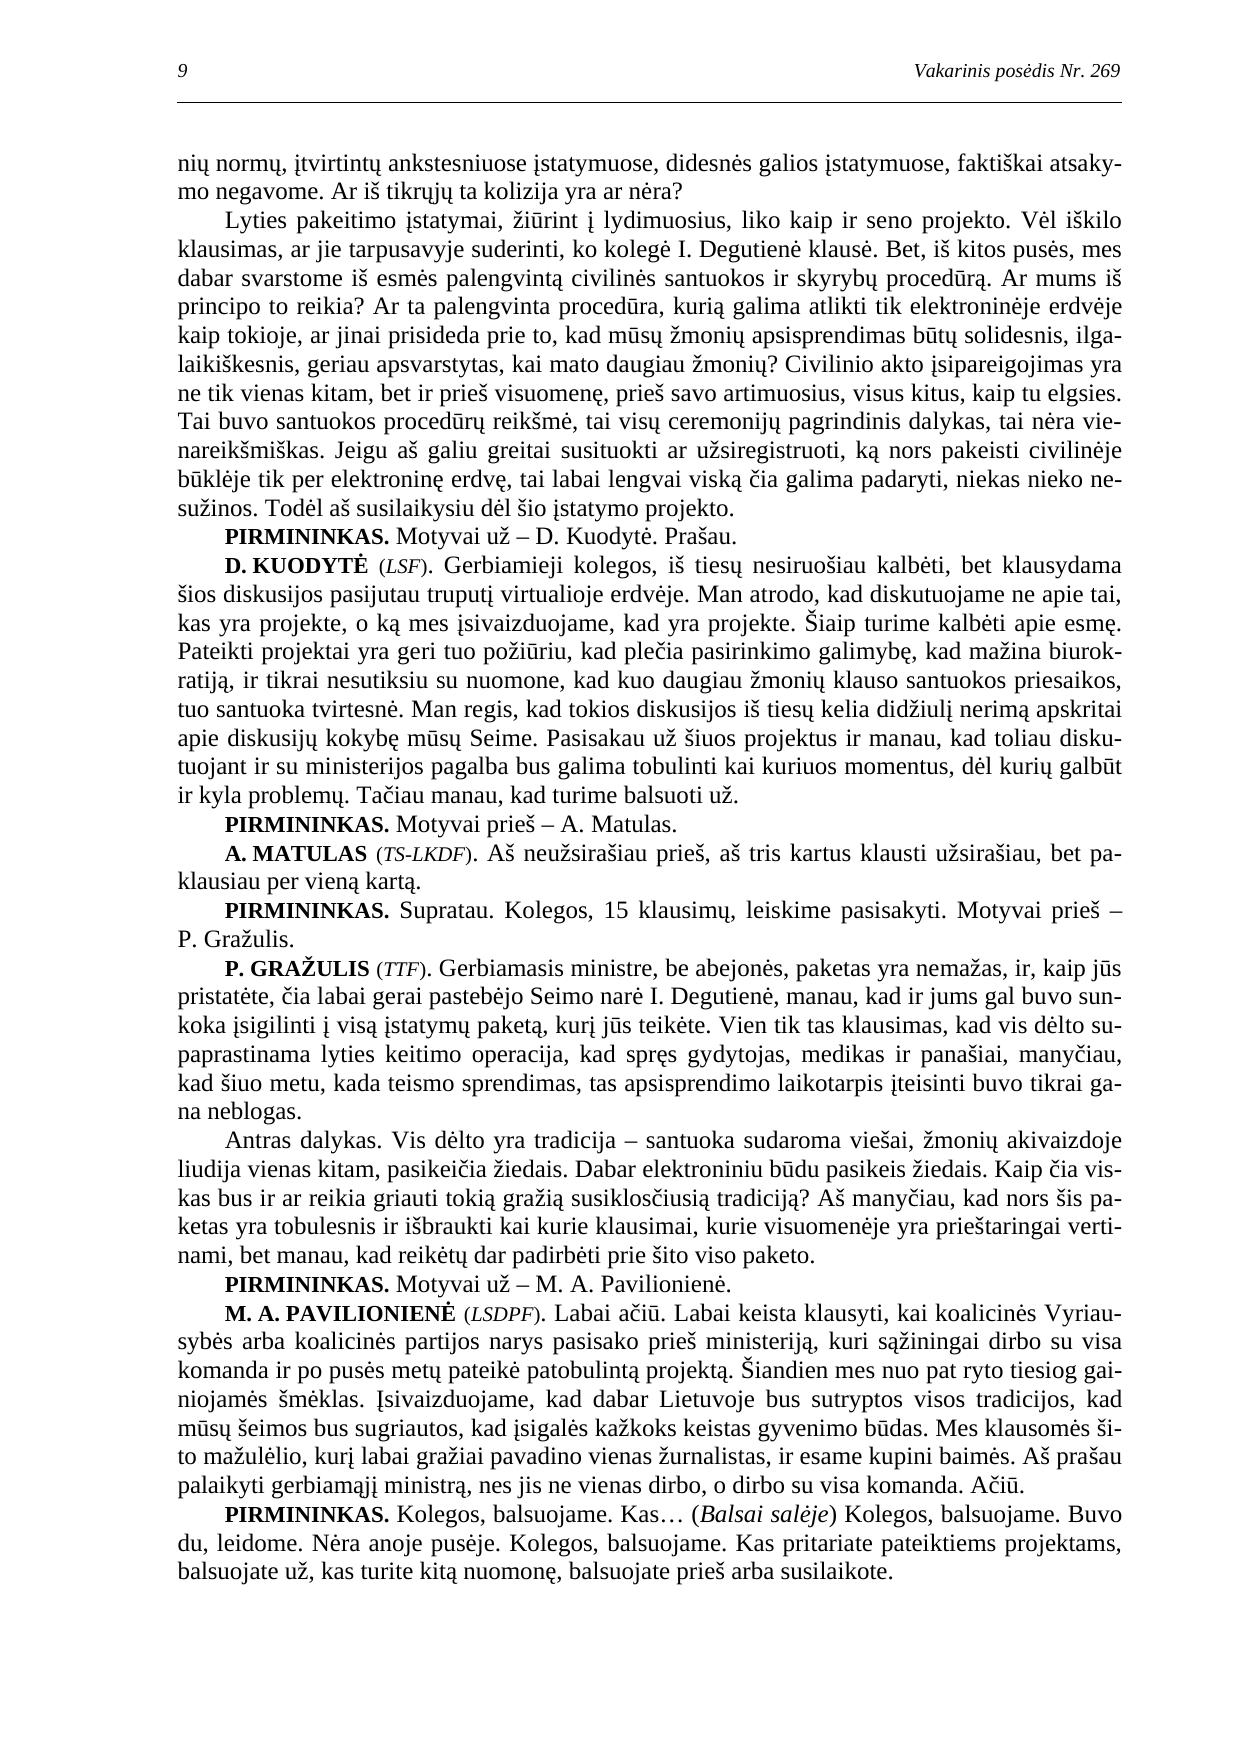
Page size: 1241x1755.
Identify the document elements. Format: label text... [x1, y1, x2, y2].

text PIRMININKAS. Ko­le­gos, bal­suo­ja­me. Kas… (Bal­sai sa­lė­je) Ko­le­gos, bal­suo­ja­me. Bu­vo du, lei­do­me. Nė­ra ano­je pu­sė­je. Ko­le­gos, bal­suo­ja­me. Kas pri­ta­ria­te pa­teik­tiems pro­jek­tams, bal­suo­ja­te už, kas tu­ri­te ki­tą nuo­mo­nę, bal­suo­ja­te prieš ar­ba su­si­lai­ko­te. [177, 1499, 1122, 1585]
text PIRMININKAS. Mo­ty­vai prieš – A. Ma­tu­las. [177, 809, 1122, 838]
text P. GRAŽULIS (TTF). Ger­bia­ma­sis mi­nist­re, be abe­jo­nės, pa­ke­tas yra ne­ma­žas, ir, kaip jūs pri­sta­tė­te, čia la­bai ge­rai pa­ste­bė­jo Sei­mo na­rė I. De­gu­tie­nė, ma­nau, kad ir jums gal bu­vo sun­ko­ka įsi­gi­lin­ti į vi­są įsta­ty­mų pa­ke­tą, ku­rį jūs tei­kė­te. Vien tik tas klau­si­mas, kad vis dėl­to su­pap­ras­ti­na­ma ly­ties kei­ti­mo ope­ra­ci­ja, kad spręs gy­dy­to­jas, me­di­kas ir pa­na­šiai, ma­ny­čiau, kad šiuo me­tu, ka­da teis­mo spren­di­mas, tas ap­si­spren­di­mo lai­ko­tar­pis įtei­sin­ti bu­vo tik­rai ga­na ne­blo­gas. [177, 953, 1122, 1125]
text Ly­ties pa­kei­ti­mo įsta­ty­mai, žiū­rint į ly­di­muo­sius, li­ko kaip ir se­no pro­jek­to. Vėl iš­ki­lo klau­si­mas, ar jie tar­pu­sa­vy­je su­de­rin­ti, ko ko­le­gė I. De­gu­tie­nė klau­sė. Bet, iš ki­tos pu­sės, mes da­bar svars­to­me iš es­mės pa­leng­vin­tą ci­vi­li­nės san­tuo­kos ir sky­ry­bų pro­ce­dū­rą. Ar mums iš prin­ci­po to rei­kia? Ar ta pa­leng­vin­ta pro­ce­dū­ra, ku­rią ga­li­ma at­lik­ti tik elek­tro­ni­nė­je erd­vė­je kaip to­kio­je, ar ji­nai pri­si­de­da prie to, kad mū­sų žmo­nių ap­si­spren­di­mas bū­tų so­li­des­nis, il­ga­lai­kiš­kes­nis, ge­riau ap­svars­ty­tas, kai ma­to dau­giau žmo­nių? Ci­vi­li­nio ak­to įsi­pa­rei­go­ji­mas yra ne tik vie­nas ki­tam, bet ir prieš vi­suo­me­nę, prieš sa­vo ar­ti­muo­sius, vi­sus ki­tus, kaip tu elg­sies. Tai bu­vo san­tuo­kos pro­ce­dū­rų reikš­mė, tai vi­sų ce­re­mo­ni­jų pa­grin­di­nis da­ly­kas, tai nė­ra vie­na­reikš­miš­kas. Jei­gu aš ga­liu grei­tai su­si­tuok­ti ar už­si­re­gist­ruo­ti, ką nors pa­keis­ti ci­vi­li­nė­je būk­lė­je tik per elek­tro­ni­nę erd­vę, tai la­bai leng­vai vis­ką čia ga­li­ma pa­da­ry­ti, nie­kas nie­ko ne­su­ži­nos. To­dėl aš su­si­lai­ky­siu dėl šio įsta­ty­mo pro­jek­to. [177, 205, 1122, 521]
text D. KUODYTĖ (LSF). Ger­bia­mie­ji ko­le­gos, iš tie­sų ne­si­ruo­šiau kal­bė­ti, bet klau­sy­da­ma šios dis­ku­si­jos pa­si­ju­tau tru­pu­tį vir­tu­a­lio­je erd­vė­je. Man at­ro­do, kad dis­ku­tuo­ja­me ne apie tai, kas yra pro­jek­te, o ką mes įsi­vaiz­duo­ja­me, kad yra pro­jek­te. Šiaip tu­ri­me kal­bė­ti apie es­mę. Pa­teik­ti pro­jek­tai yra ge­ri tuo po­žiū­riu, kad ple­čia pa­si­rin­ki­mo ga­li­my­bę, kad ma­ži­na biu­ro­k­ratiją, ir tik­rai ne­su­tik­siu su nuo­mo­ne, kad kuo dau­giau žmo­nių klau­so san­tuo­kos prie­sai­kos, tuo san­tuo­ka tvir­tes­nė. Man re­gis, kad to­kios dis­ku­si­jos iš tie­sų ke­lia di­džiu­lį ne­ri­mą ap­skri­tai apie dis­ku­si­jų ko­ky­bę mū­sų Sei­me. Pa­si­sa­kau už šiuos pro­jek­tus ir ma­nau, kad to­liau dis­ku­tuo­jant ir su mi­nis­te­ri­jos pa­gal­ba bus ga­li­ma to­bu­lin­ti kai ku­riuos mo­men­tus, dėl ku­rių gal­būt ir ky­la pro­ble­mų. Ta­čiau ma­nau, kad tu­ri­me bal­suo­ti už. [177, 550, 1122, 809]
text A. MATULAS (TS-LKDF). Aš ne­už­si­ra­šiau prieš, aš tris kar­tus klaus­ti už­si­ra­šiau, bet pa­klau­siau per vie­ną kar­tą. [177, 838, 1122, 895]
text PIRMININKAS. Mo­ty­vai už – M. A. Pa­vi­lio­nie­nė. [177, 1269, 1122, 1298]
text Ant­ras da­ly­kas. Vis dėl­to yra tra­di­ci­ja – san­tuo­ka su­da­ro­ma vie­šai, žmo­nių aki­vaiz­do­je liu­di­ja vie­nas ki­tam, pa­si­kei­čia žie­dais. Da­bar elek­tro­ni­niu bū­du pa­si­keis žie­dais. Kaip čia vis­kas bus ir ar rei­kia griau­ti to­kią gra­žią su­si­klos­čiu­sią tra­di­ci­ją? Aš ma­ny­čiau, kad nors šis pa­ke­tas yra to­bu­les­nis ir iš­brauk­ti kai ku­rie klau­si­mai, ku­rie vi­suo­me­nė­je yra prieš­ta­rin­gai ver­ti­na­mi, bet ma­nau, kad rei­kė­tų dar pa­dir­bė­ti prie ši­to vi­so pa­ke­to. [177, 1125, 1122, 1269]
text nių nor­mų, įtvir­tin­tų anks­tes­niuo­se įsta­ty­muo­se, di­des­nės ga­lios įsta­ty­muo­se, fak­tiš­kai at­sa­ky­mo ne­ga­vo­me. Ar iš tik­rų­jų ta ko­­lizi­ja yra ar nė­ra? [177, 148, 1122, 205]
text PIRMININKAS. Su­pra­tau. Ko­le­gos, 15 klau­si­mų, leis­ki­me pa­si­sa­ky­ti. Mo­ty­vai prieš – P. Gra­žu­lis. [177, 895, 1122, 953]
text M. A. PAVILIONIENĖ (LSDPF). La­bai ačiū. La­bai keis­ta klau­sy­ti, kai ko­a­li­ci­nės Vy­riau­sy­bės ar­ba ko­a­li­ci­nės par­ti­jos na­rys pa­si­sa­ko prieš mi­nis­te­ri­ją, ku­ri są­ži­nin­gai dir­bo su vi­sa ko­man­da ir po pu­sės me­tų pa­tei­kė pa­to­bu­lin­tą pro­jek­tą. Šian­dien mes nuo pat ry­to tie­siog gai­nio­ja­mės šmėk­las. Įsi­vaiz­duo­ja­me, kad da­bar Lie­tu­vo­je bus su­tryp­tos vi­sos tra­di­ci­jos, kad mū­sų šei­mos bus su­griau­tos, kad įsi­ga­lės kaž­koks keis­tas gy­ve­ni­mo bū­das. Mes klau­so­mės ši­to ma­žu­lė­lio, ku­rį la­bai gra­žiai pa­va­di­no vie­nas žur­na­lis­tas, ir esa­me ku­pi­ni bai­mės. Aš pra­šau pa­lai­ky­ti ger­bia­mą­jį mi­nist­rą, nes jis ne vie­nas dir­bo, o dir­bo su vi­sa ko­man­da. Ačiū. [177, 1298, 1122, 1499]
text PIRMININKAS. Mo­ty­vai už – D. Kuo­dy­tė. Pra­šau. [177, 521, 1122, 550]
